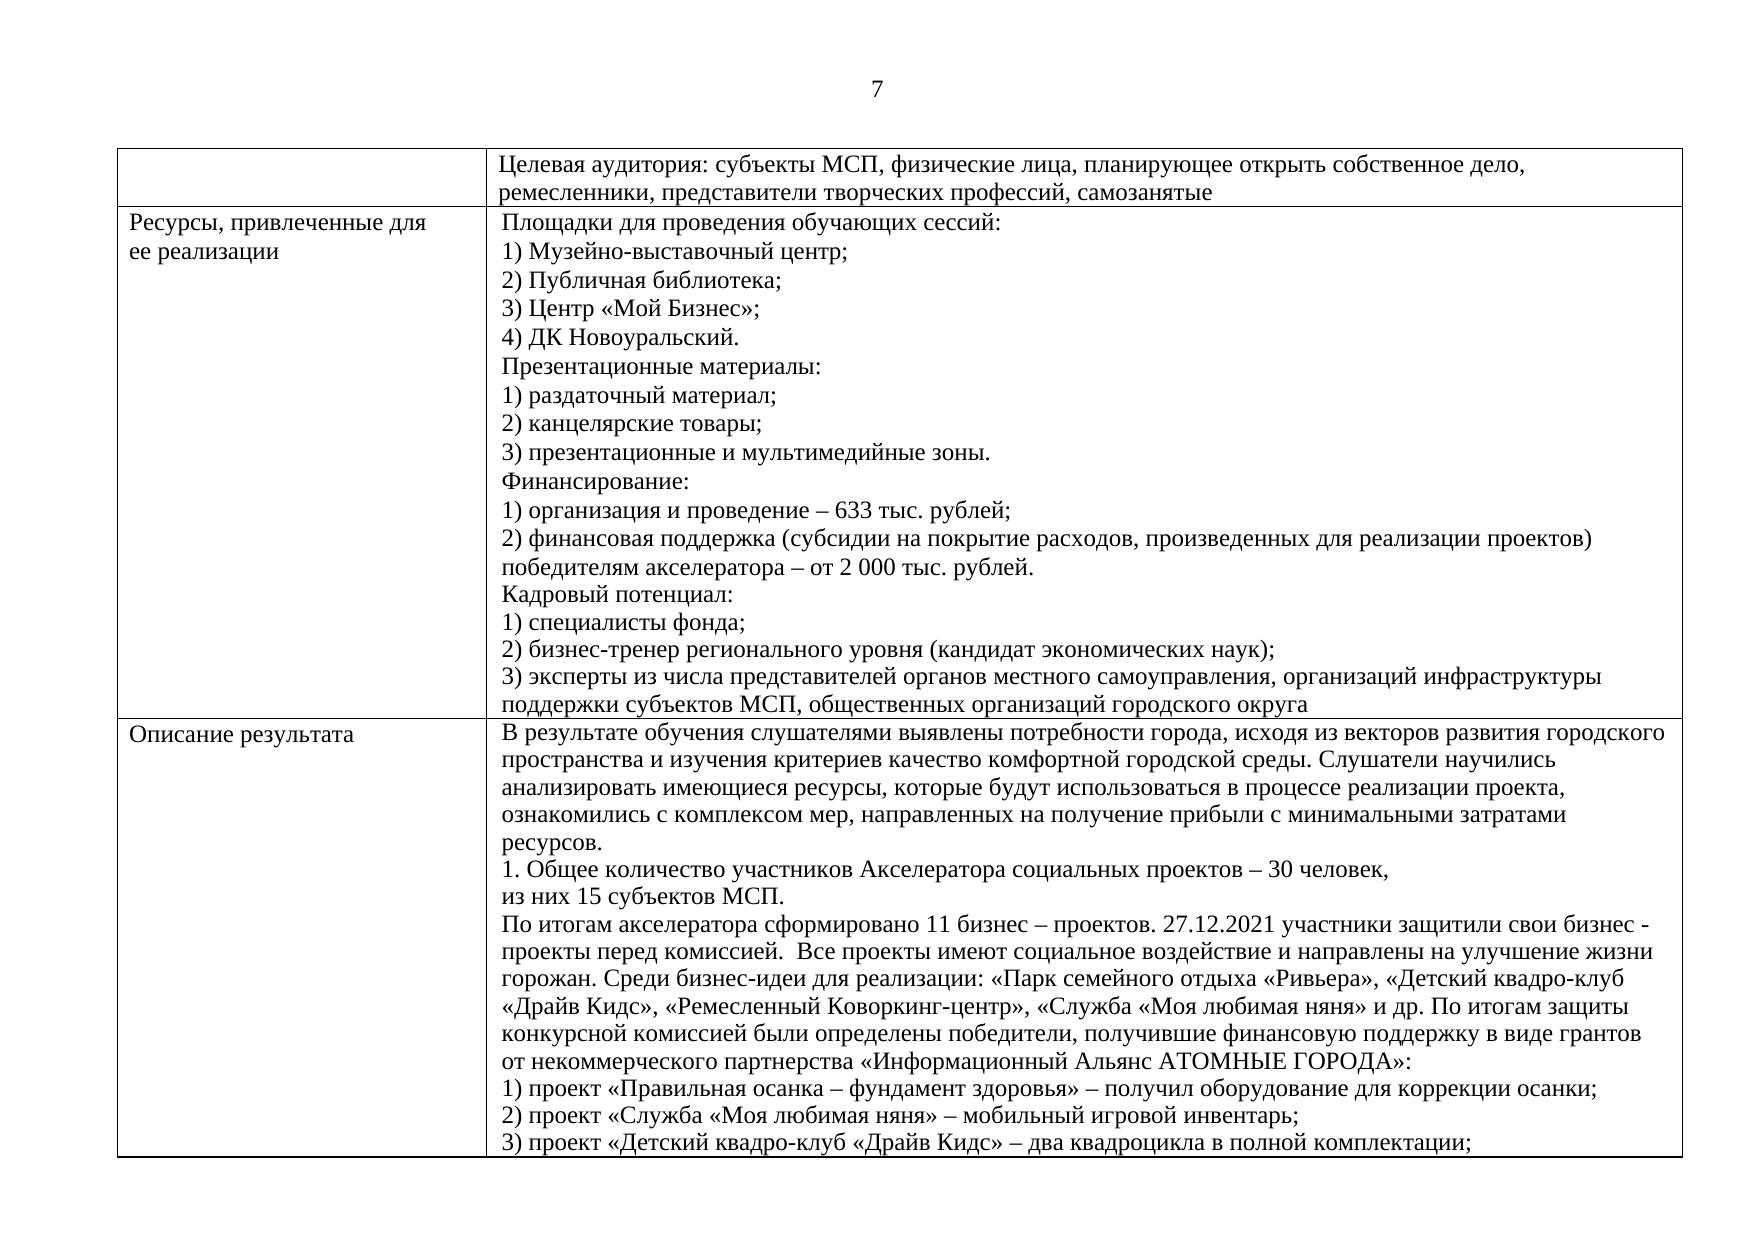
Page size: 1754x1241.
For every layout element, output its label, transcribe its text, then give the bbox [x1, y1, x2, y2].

table_cell [1687, 148, 1691, 206]
table_cell [1683, 206, 1687, 718]
table_cell Площадки для проведения обучающих сессий: 1) Музейно-выставочный центр; 2) Публичная библиотека; 3) Центр «Мой Бизнес»; 4) ДК Новоуральский. Презентационные материалы: 1) раздаточный материал; 2) канцелярские товары; 3) презентационные и мультимедийные зоны. Финансирование: 1) организация и проведение – 633 тыс. рублей; 2) финансовая поддержка (субсидии на покрытие расходов, произведенных для реализации проектов) победителям акселератора – от 2 000 тыс. рублей. Кадровый потенциал: 1) специалисты фонда; 2) бизнес-тренер регионального уровня (кандидат экономических наук); 3) эксперты из числа представителей органов местного самоуправления, организаций инфраструктуры поддержки субъектов МСП, общественных организаций городского округа [487, 207, 1682, 718]
table_cell [1687, 206, 1691, 718]
table_cell Ресурсы, привлеченные для ее реализации [118, 207, 486, 718]
table_cell [1687, 718, 1691, 1156]
table_cell [1683, 148, 1687, 206]
table_cell Описание результата [118, 719, 486, 1156]
table_cell Целевая аудитория: субъекты МСП, физические лица, планирующее открыть собственное дело, ремесленники, представители творческих профессий, самозанятые [487, 149, 1682, 206]
table_cell [1683, 718, 1687, 1156]
table_cell В результате обучения слушателями выявлены потребности города, исходя из векторов развития городского пространства и изучения критериев качество комфортной городской среды. Слушатели научились анализировать имеющиеся ресурсы, которые будут использоваться в процессе реализации проекта, ознакомились с комплексом мер, направленных на получение прибыли с минимальными затратами ресурсов. 1. Общее количество участников Акселератора социальных проектов – 30 человек, из них 15 субъектов МСП. По итогам акселератора сформировано 11 бизнес – проектов. 27.12.2021 участники защитили свои бизнес - проекты перед комиссией. Все проекты имеют социальное воздействие и направлены на улучшение жизни горожан. Среди бизнес-идеи для реализации: «Парк семейного отдыха «Ривьера», «Детский квадро-клуб «Драйв Кидс», «Ремесленный Коворкинг-центр», «Служба «Моя любимая няня» и др. По итогам защиты конкурсной комиссией были определены победители, получившие финансовую поддержку в виде грантов от некоммерческого партнерства «Информационный Альянс АТОМНЫЕ ГОРОДА»: 1) проект «Правильная осанка – фундамент здоровья» – получил оборудование для коррекции осанки; 2) проект «Служба «Моя любимая няня» – мобильный игровой инвентарь; 3) проект «Детский квадро-клуб «Драйв Кидс» – два квадроцикла в полной комплектации; [487, 719, 1682, 1156]
table_cell [118, 149, 486, 206]
